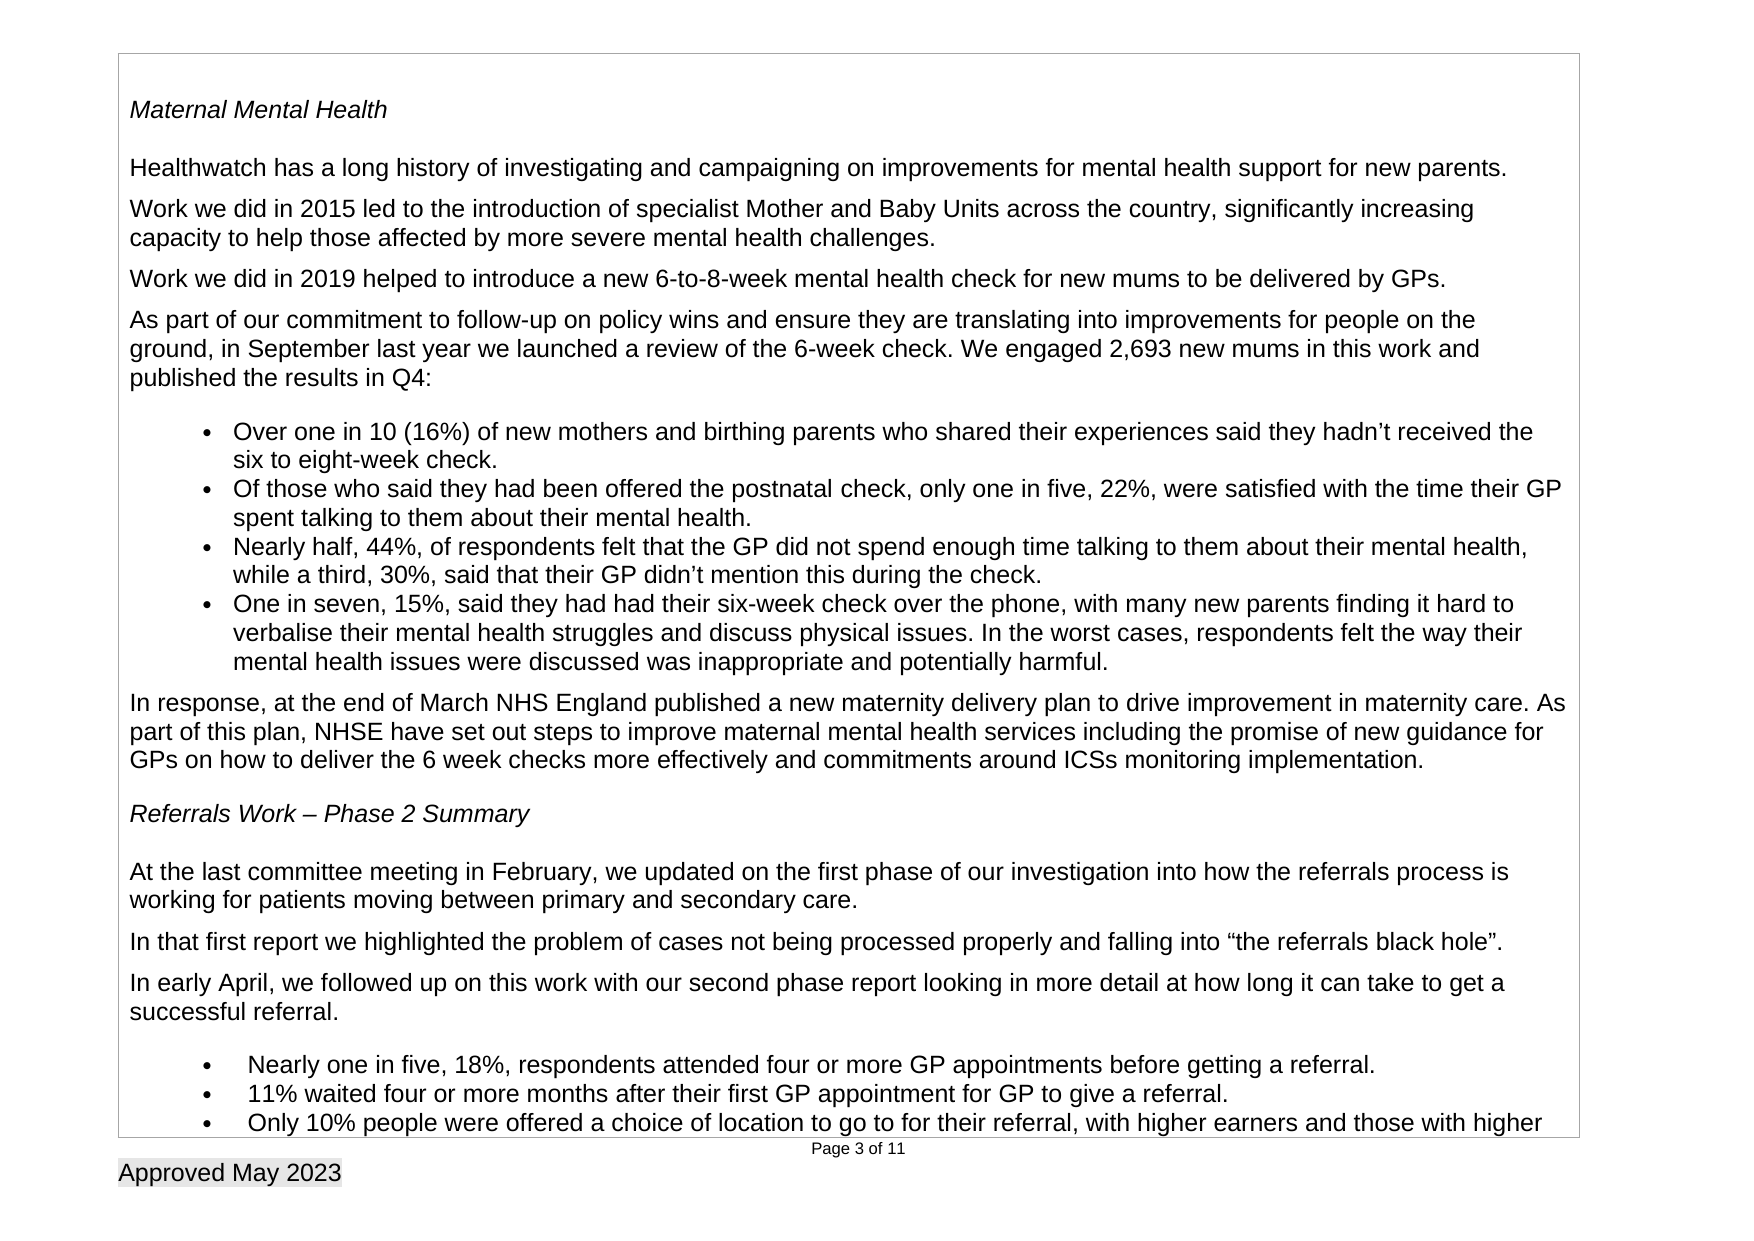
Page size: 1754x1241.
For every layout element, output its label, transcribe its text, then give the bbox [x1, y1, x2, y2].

table_cell Summary: This paper is provided to enable the Board to fulfil their duties in relation to ensuring effective corporate governance. This report updates the CQC Board on some of the main activities that we have worked on since the last presentation in December 2022. Recommendations: The Board is asked to note the report from Healthwatch England. Update Introductory note from the Chief Executive The first four months of 2023 have been eventful as ever, where the team at Healthwatch England have been proactive in their support for the Healthwatch network; in producing impactful research; and have responded to events impacting experience of health and care for patients, the public and communities. Notably: Following our research into the experience of parents’ mental health around the time of giving birth, at the end of March NHS England (NHSE) published a new maternity delivery plan to drive improvement in maternity care. As part of this plan, NHSE have set out steps to improve maternal mental health services including the promise of new guidance for GPs on how to deliver the 6 week checks more effectively and commitments around Integrated Care Systems (ICSs) monitoring implementation. Many people end up in a referrals ‘black hole’ between primary and secondary care. In early April we followed up on this work with our second phase report looking in more detail at how long it can take to get a successful referral. Nearly one in three GP referrals don't progress directly to a hospital appointment or joining a waiting list due to a lack of communication, choice, or administrative problems. This is worse for people needing mental health referrals. I used some of this data when I spoke to The Times Health Commission. The new system for data sharing between local Healthwatch and Healthwatch England went live on March, after 18 months of development, and many local Healthwatch are already using the new system which should mean we are able to receive and analyse more insight from the network. Influencing State of Support In February 2023, we wrote to the Secretary of State for Health with our annual update of local Healthwatch funding: The 152 Healthwatch in England reported that they will collectively receive £25,400,000 from local authorities to carry out their statutory activities in 2022-23. Although funding in cash terms has increased slightly on the figures, we reported in 2021-22, once inflation is taken into account, overall funding has fallen by £3.7 million. This means that most local Healthwatch have received an in-year real terms funding reduction. Seventy-five local authorities have not fully passed on the funding they received from the Department of Health and Social Care (DHSC) for local Healthwatch. When local Healthwatch started work in 2013, the DHSC allocated £40,500,000 to fund the network. When adjusted for inflation, the real-term funding for local Healthwatch is now only 49% of what was initially allocated. In our statutory advisory letter, we clearly stated that the funding model for local Healthwatch is no longer fit for purpose and that funding reductions now risk impacting the ability of some local Healthwatch to carry out their statutory functions. We have therefore stepped-up action with the DHSC officials to look again at the model. It is worth noting that in their report on ICSs, the Health and Social Care Select Committee also recommended that: 'DHSC should therefore review the funding and commissioning arrangements for Healthwatch, with a view to ensuring they are fit for purpose within the context of new ICSs, and support Healthwatch to have a clear voice. The outcome of this review should be reported to the House.' Under parliamentary convention, the DHSC will be expected to respond to the committee within two months. We have followed up with the Department to start constructive discussions about the recommendation. Maternal Mental Health Healthwatch has a long history of investigating and campaigning on improvements for mental health support for new parents. Work we did in 2015 led to the introduction of specialist Mother and Baby Units across the country, significantly increasing capacity to help those affected by more severe mental health challenges. Work we did in 2019 helped to introduce a new 6-to-8-week mental health check for new mums to be delivered by GPs. As part of our commitment to follow-up on policy wins and ensure they are translating into improvements for people on the ground, in September last year we launched a review of the 6-week check. We engaged 2,693 new mums in this work and published the results in Q4: Over one in 10 (16%) of new mothers and birthing parents who shared their experiences said they hadn’t received the six to eight-week check. Of those who said they had been offered the postnatal check, only one in five, 22%, were satisfied with the time their GP spent talking to them about their mental health. Nearly half, 44%, of respondents felt that the GP did not spend enough time talking to them about their mental health, while a third, 30%, said that their GP didn’t mention this during the check. One in seven, 15%, said they had had their six-week check over the phone, with many new parents finding it hard to verbalise their mental health struggles and discuss physical issues. In the worst cases, respondents felt the way their mental health issues were discussed was inappropriate and potentially harmful. In response, at the end of March NHS England published a new maternity delivery plan to drive improvement in maternity care. As part of this plan, NHSE have set out steps to improve maternal mental health services including the promise of new guidance for GPs on how to deliver the 6 week checks more effectively and commitments around ICSs monitoring implementation. Referrals Work – Phase 2 Summary At the last committee meeting in February, we updated on the first phase of our investigation into how the referrals process is working for patients moving between primary and secondary care. In that first report we highlighted the problem of cases not being processed properly and falling into “the referrals black hole”. In early April, we followed up on this work with our second phase report looking in more detail at how long it can take to get a successful referral. Nearly one in five, 18%, respondents attended four or more GP appointments before getting a referral. 11% waited four or more months after their first GP appointment for GP to give a referral. Only 10% people were offered a choice of location to go to for their referral, with higher earners and those with higher level of education significantly more likely to be offered choice than other groups. Nearly one in three GP referrals don't progress directly to a hospital appointment or join a waiting list due to a lack of communication, choice, or administrative matters. This is worse for people needing mental health referrals. People told us that when they didn’t get a referral, their symptoms worsened, impacting their mental and physical health, their ability to work, or a loss of income. The NHS has a clear grasp on how many people are currently on hospital waiting lists, but it has a dangerous “blind spot” when it comes to understanding the challenges people face just getting on waiting lists in the first place. This research will help to form our ongoing contribution to the NHS’s elective recovery efforts and has already fed into our contribution to the Times Health Commission. Primary Care At the beginning of May, NHSE published a recovery plan for primary care. This encouragingly addressed a range of concerns we have been raising since our 2021 report. The principle focus of the plan is to improve access to GPs, as this is seen as the single biggest factor driving record dissatisfaction rates at the moment. Key areas include: Improving digital telephone systems, currently only 50% of practices have digital systems. This will support patients to be better informed of waiting times whilst queuing or to request a call back, preventing patients facing big telephone bills after being on hold for hours. Eliminating the ‘first come, first served’ approach to managing appointments, with greater emphasis on practices making sure they deal with issues at first contact, ending the “we have run out of slots today, call back tomorrow” scenarios. Greater use of digital triage tools (currently only used by 15% of practices), enabling access to services out of hours. Introducing more two-way communications between GPs and patients to enable better consultations. Training up more care navigators to help patients who are unable to use new digital systems to access the help they need. Making more use of community pharmacy by giving pharmacists great power to deal with seven common conditions such as sinusitis, earache, and shingles. Pharmacies will be supported to extend their support to help people manage blood pressure and ongoing oral contraception. All these policy changes relate to calls we have made in the last three years. Elsewhere on primary care matters, we wrote to the Minister to raise our concerns about the planned increases to dental charges for patients. From 23 April the current charges will increase by 8.5%, which is below inflation but still significantly higher than charge increases for prescriptions (3.21%). These increases come at a time when our data suggests people are already avoiding NHS dental care because of the cost, and could lead to extra burdens on other parts of the system including GPs and A&E. Cost of Living Crisis In early January, we published the results from the first two waves of polling on the cost of living. We highlighted a significant rise in December in the numbers of people saying they were avoiding booking and attending NHS appointments or taking up prescription medication due to the cost. Since then, we have conducted two more waves of public polling (in early Feb and mid-March). These results suggest that the spike we witnessed in December was out of step with the other three waves, probably driven by: the cold snap in the weather in early December, rising concern around the cost of living with Government help yet to really have taken effect, And general seasonal money concerns around Christmas. There are important considerations here for how the NHS addresses seasonal concerns about people’s finances that may mean people are avoiding going to see the GP or taking their routine medication during winter, potentially exacerbating pressures on A&E when things go wrong. We will shortly be publishing findings from waves 3 and 4 that suggest that while the overall picture has improved since December, there remain certain groups of people who are still finding cost a barrier to seeking medical help and treatment. External Updates Hewitt Review In March, former Health Secretary, Patricia Hewitt, published her review into ICSs. As reported last time, Healthwatch England sat on a number of the different workstreams helping to advise Patricia and her team, and we were able to create a number of opportunities for local Healthwatch to get involved and share their views on the role of public engagement in ICSs. What does it say about the role of local Healthwatch in ICSs and the role of public engagement more generally? Local Healthwatch is acknowledged as one of many players that ensure “local accountability is hard-wired into ICSs”, along with Health and Wellbeing Boards, trust governors and other bodies. The review also makes a clear statement about the need for ongoing involvement of local people in shaping health and care services: “Just as the care and treatment of individuals must be based on ‘no decision about me without me’, so local communities must be involved through a continual process of engagement, consultation and co-production in design and decision making about local services.” However, the review does not call for any major change to the status quo. For example, it makes no recommendations that Healthwatch should have a mandated seat on ICBs. Hewitt makes clear that ICBs must retain flexibility. The review also avoided making any statement on the need to properly resource public involvement and engagement mechanisms and activities. Are ICSs working to the right targets, and will they deliver for local people? The review calls for the government to reduce the number of national targets for local systems to around 10 and allow ICSs to additionally set a number of their own, local priorities. In setting targets, the review says, encouragingly: “It is vital that there is also full engagement and involvement with the public, patients, service users and carers (including unpaid carers), building upon the important work of Healthwatch, the Patients Association and many other patient and user advocacy groups.” The review also makes some strong recommendations around needing to focus more on preventative care. This includes increasing spending on prevention to at least 1% of total budgets over the next five years, and the creation of a new national mission for health improvement to be led by the Prime Minister. What else can improve joined up care for patients and service users? The review discusses in some detail the importance of shared care records and empowering patients by giving them more access to their own health information – such as hospital records, not just GP records. The idea of ‘citizen health accounts’ is floated, as well as making more of the NHS App, through co-designing improvements through a new national group that would involve patients and carers. It also calls on systems to tackle digital exclusion. British Social Attitudes Survey At the end of March, the King’s Fund and the Nuffield Trust released the results from the annual British Social Attitudes (BSA) survey. They showed that public satisfaction with the NHS has slumped to its lowest level ever recorded, with A&E performance being a big driving factor in this year’s results. 29% of people are satisfied with the NHS: 35% satisfied with GP services 27% satisfied with dentistry 30% satisfied with A&E. All figures have got worse since last year, but A&E services recorded the biggest change in public satisfaction and now is among people’s top three priorities for improvement. The main reasons for dissatisfaction include long waits for hospital GP appointments, staff shortages, and opinions on lack of funding. 14% of people are satisfied with social care. Despite the low satisfaction levels, the public continues to show very strong support for the principles underpinning the NHS. The fieldwork for the BSA was conducted in September and October 2022, shortly after Healthwatch England had conducted our own research on public confidence in A&E. We were therefore able to work with the Kings Fund and Nuffield Trust to help corroborate their findings and it was good to see our work referenced in their outputs. Industrial Action After several staff strikes in March and April, there was a breakthrough in disputes at the start of May, when most non-medical staff unions accepted a government pay offer. This will be paid to all staff covered by the Agenda for Change pay system - including RCN members, even though the college has since stated it remains in dispute with the government about seeking extra special recognition for nurses. The RCN is now running a new ballot of members from 23 May until 23 June - which, unlike previous ballots that counted votes on a trust-by-trust basis, will ask members if they support a nation-wide strike in England. If successful, further strikes could take place throughout the rest of this year. Separately, the British Medical Association (BMA) started formal talks in early May with government over junior doctors’ pay. A resolution here would be significant, as their previous 3-day strike has been the most disruptive to patient care of all action so far. Overall, since last December, nearly 540,000 patient appointments have needed to be postponed due to strikes, mostly hospital outpatients (431,000), community appointments (49K) or inpatient operations or procedures (43k). We continue to hear very little feedback from patients and the public about the strikes, or any associated impact. This may reflect public sympathy for striking NHS workers, as there has been little public outcry covered in the national media. However, we will continue to monitor the situation, especially the outcome of the RCN ballot and BMA talks and review our approach accordingly. Throughout all strike action to date, we have pushed the government, various unions, and NHS bodies to follow our recommendations for clear and accessible communications for the public to prevent confusion for people in need of urgent treatment and support for those patients whose care has been delayed. Social Care At the beginning of April Government set out plans for next steps on social care reform. This announcement has resulted in negative feedback from a number of key stakeholders, largely because less money is now due to be spent on social care than had been promised in previous announcements around the White Paper. This follows previous disappointment after the Government announced the delay to the rollout of charging reform until 2025 at the earliest. Headline numbers from the revised plan include: Instead of £500 million for workforce, £250 million will now be invested to support recruitment and retention through the new care workforce pathway. £15 million will be spent on overseas recruitment which will help to ease some of the workforce pressures. However, for context 60,000 care work visas were approved in 2022 and there are currently estimated to be 165,000 vacant posts across the sector. £25 million has been earmarked for support of unpaid family carers, with further information to follow on how this will be spent. And an additional £3 million has been allocated to support broader volunteering in social care. £100 million will be spent on digital innovation including getting 80% of care providers to adopt a digital care record by March 2024. An extra £50 million will also be spent on improving data collection and analysis, including the CQC’s new role assessing local authorities. £35 million has been set aside to trial and scale innovative approaches to improving quality. This will be overseen by a new innovation and implementation unit. From a Healthwatch England perspective, we had been monitoring whether the £5 million outlined in the White Paper for signposting, information and advice services remains. It is unclear whether this commitment has been rolled into the work of the new innovation and implementation unit or if it has been dropped. We are now adjusting our planned activities on social care for 2023-2024 to take account of the revised plans for reform. Support to the Healthwatch Network Improving Data Collection We have completed our work to support Healthwatch to find alternative solutions following our withdrawal of provision of the previous database, CiviCRM. We have put in new systems that will allow Healthwatch England to analyse data collected by all Healthwatch. Currently, 20 Healthwatch have shared data with a further 59 on track to be sharing by the end of May 23. Core Skills We have worked with local Healthwatch to understand the core skills needed to run an effective Healthwatch, such as managing volunteers, providing information, and signposting and listening. We have published a core skills framework to support staff and volunteers access the learning and development they need for their particular role in their Healthwatch, plus a training calendar. Healthwatch Quality Framework Healthwatch England developed a Quality Framework with local Healthwatch and local authority commissioners. This sets out the key ingredients for running an effective Healthwatch. To date, 98 Healthwatch have completed it on a self-assessment basis which they use to help understand their achievements as well as focus on where they can improve. An analysis of Quality Frameworks completed by 44 Healthwatch in 2022 shows two areas highlighted for greater need: support for Boards and demonstrating impact. Support for Boards. Healthwatch Boards play a vital role in setting the direction of their individual Healthwatch and ensuring they are effective. As well as tailored sessions and new resources on effective governance and decision-making, support has been provided on Board appraisals and recruiting for diversity with the help of Getting on Board, who worked with Healthwatch on action plans on recruitment. Demonstrating impact. The role of Healthwatch is not only to reach out and listen to people’s experiences, but to make sure this leads to positive change. In common with many voluntary organisations, demonstrating impact can be challenging. Healthwatch England have provided Healthwatch with support on planning, identifying, and communicating impact. We have seen improvements in how Healthwatch communicate the difference they make. Our National Awards and the annual report template provide local Healthwatch with a way to recognise the impact they have achieved. Communications Communications Performance We started the year with the ambition to continue to increase our communications reach when it comes to awareness of our role and the issues that the public tell us concerns them. We are pleased to report that we have been successful in this ambition with our media reach increasing 30% year-on-year and our social reach increasing by 6% in the same period. This result is despite an increasingly competitive media market and changes in social media channels that makes engaging specific communities harder. In other areas of our communications work we have also seen improvements, especially when it comes to the number of people engaging with our social media messages, sharing experiences with us, and following our channels. We have seen fewer people visiting our website following the high levels of demand we saw during the COVID-19 pandemic for advice. However, visitor numbers are still significantly higher than pre-pandemic levels. We believe our communications work in the round has contributed to the findings of our recent brand awareness research. As mentioned in our last report, not only has awareness of Healthwatch stayed high but we have seen a significant increase in public understanding of our role. Other Communication Highlights Impact reporting: In March, we published our annual report to Parliament and shared this with key stakeholders and MPs. The report has been downloaded over 700 time to date. 10th Anniversary: In April, we launched our ‘Healthwatch Heroes’ campaign to celebrate our 10th Anniversary. The campaign, which was used by local Healthwatch across England, celebrated the people and professionals who have helped make care better by either sharing their stories or acting on feedback from the public. Campaigns: We have continued to run regular campaigns to support the public to share their views with us. Our latest push is focussed on people with learning disabilities and autism. Brand support: We have rolled out several new brand resources to help local Healthwatch improve their communications, as a result the number of brand resources created by local Healthwatch has increased by nearly 50% year-on-year. Website support: We have continued to support local Healthwatch to upgrade their websites from Drupal 7 to Drupal 9. Of the 93 websites we support, 42% are now on Drupal 9. This work is being moved to our digital team who expect all migrations to be complete by January 2024. Equality, Diversity, and Inclusion Highlights Accessibility: We have continued to try and make our communications as accessible as possible over the past year. For example, we recently updated our easy read national feedback form. We measure our accessibility using accessibility software. As a result of our work to improve accessibility, our accessibility score has increased from 70 out of 100 (Good) in April 2022 to 90 out of 100 (Excellent) by March 2023. Our open letter asking for an update on NHS plans to improve the accessibility of healthcare information resulted in a commitment from NHS England to publish their plans this spring. Awareness of Healthwatch has increased amongst many groups that are more likely to face health inequalities (e.g. people from ethnic minority backgrounds). In January, we published the first wave of our Cost-of-Living Insight (see influencing section 1.1). We have extended the Equality, Diversity and Inclusion (EDI) training programme for Healthwatch England staff by including two additional sessions on disability and LGBTQ+. Support has been provided for 20 local Healthwatch on improving board diversity, including targeting Black, Asian and minority ethnic professional networks. We have published three case studies of how local Healthwatch are working with specific communities to spread learning across the network. We have delivered training on how EDI applies to the work of Healthwatch on inclusive leadership and developing easy read materials. [119, 54, 1579, 1137]
